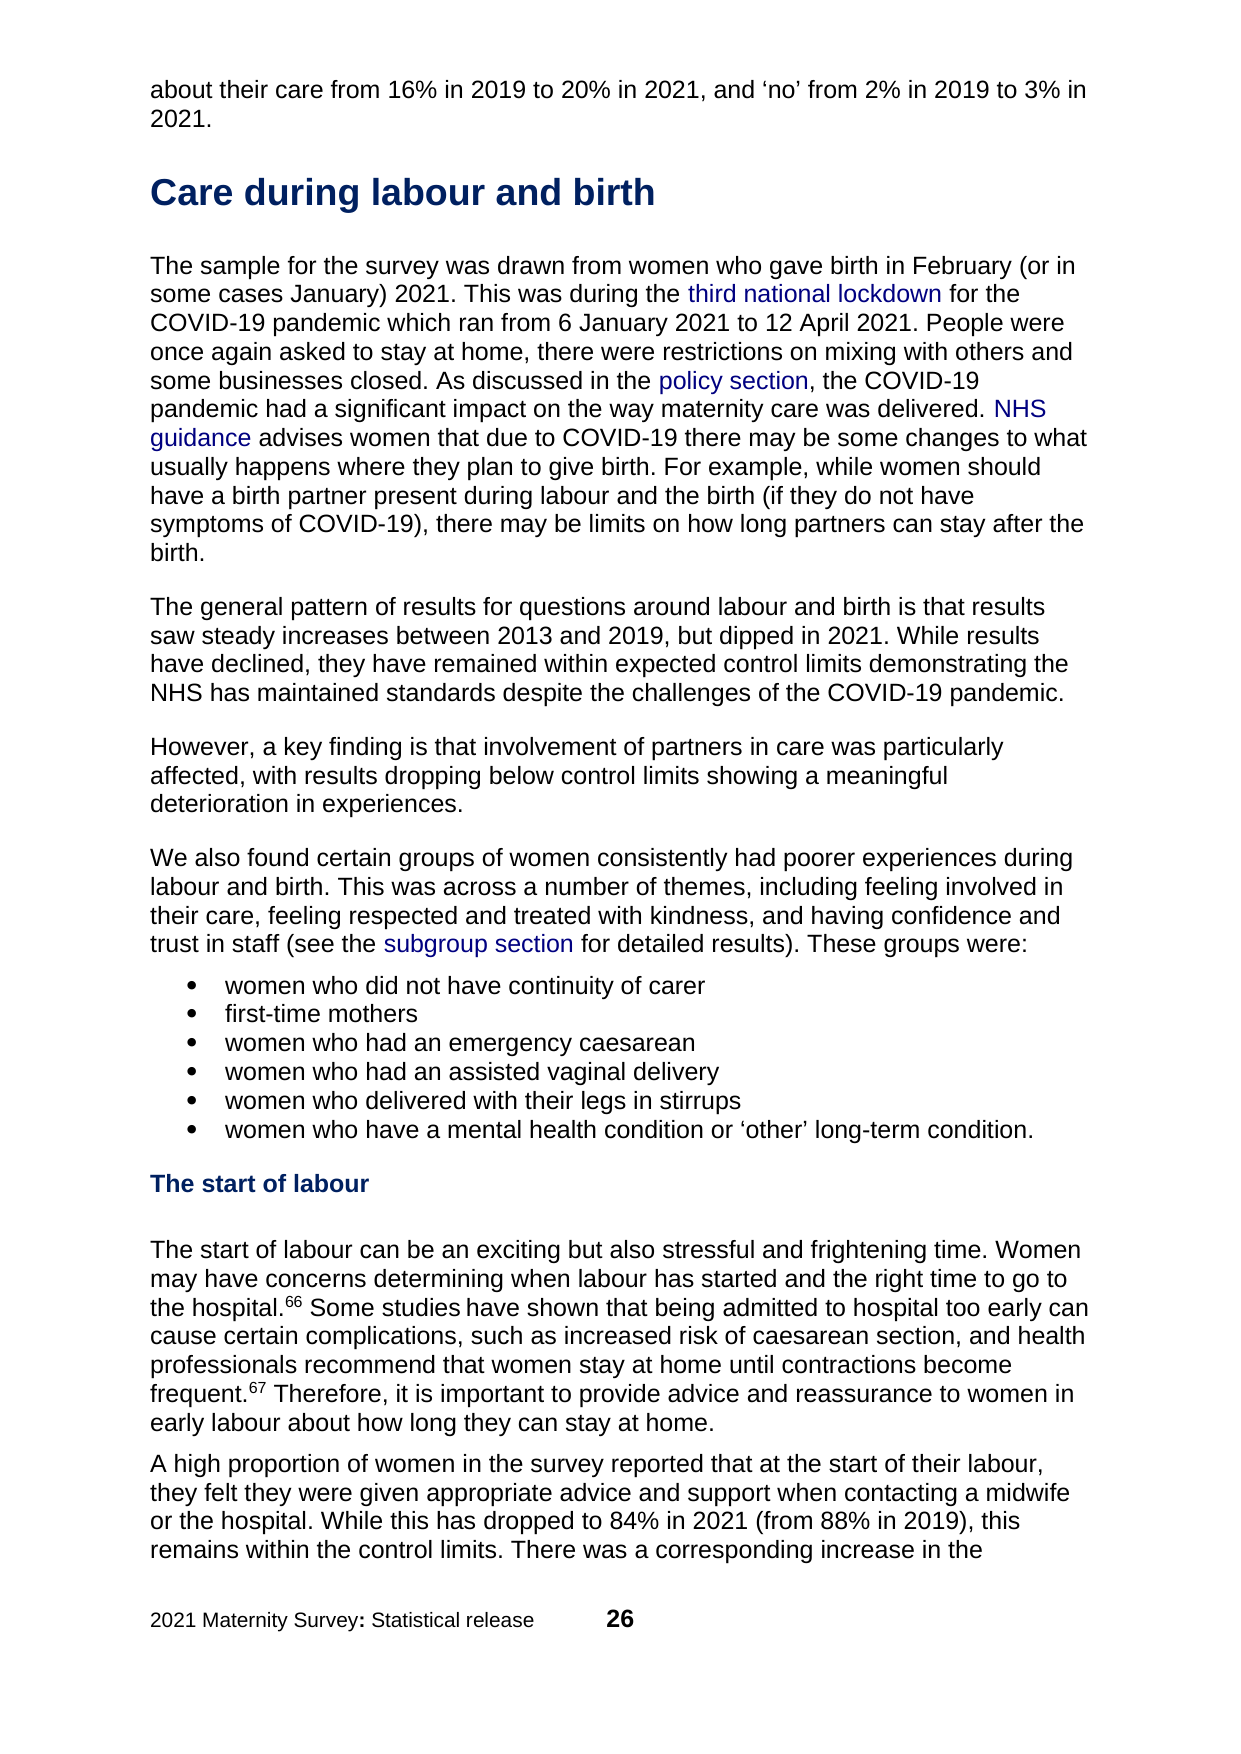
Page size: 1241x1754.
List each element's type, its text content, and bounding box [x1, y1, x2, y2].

text about their care from 16% in 2019 to 20% in 2021, and ‘no’ from 2% in 2019 to 3% in 2021. [150, 75, 1090, 132]
text The start of labour can be an exciting but also stressful and frightening time. Women may have concerns determining when labour has started and the right time to go to the hospital. Some studies have shown that being admitted to hospital too early can cause certain complications, such as increased risk of caesarean section, and health professionals recommend that women stay at home until contractions become frequent. Therefore, it is important to provide advice and reassurance to women in early labour about how long they can stay at home. [150, 1235, 1090, 1436]
text However, a key finding is that involvement of partners in care was particularly affected, with results dropping below control limits showing a meaningful deterioration in experiences. [150, 732, 1090, 818]
list women who had an emergency caesarean [187, 1028, 1090, 1057]
list first-time mothers [187, 999, 1090, 1028]
list women who did not have continuity of carer [187, 971, 1090, 999]
text The start of labour [150, 1169, 1090, 1197]
list women who had an assisted vaginal delivery [187, 1057, 1090, 1086]
text We also found certain groups of women consistently had poorer experiences during labour and birth. This was across a number of themes, including feeling involved in their care, feeling respected and treated with kindness, and having confidence and trust in staff (see the subgroup section for detailed results). These groups were: [150, 843, 1090, 958]
text The sample for the survey was drawn from women who gave birth in February (or in some cases January) 2021. This was during the third national lockdown for the COVID-19 pandemic which ran from 6 January 2021 to 12 April 2021. People were once again asked to stay at home, there were restrictions on mixing with others and some businesses closed. As discussed in the policy section, the COVID-19 pandemic had a significant impact on the way maternity care was delivered. NHS guidance advises women that due to COVID-19 there may be some changes to what usually happens where they plan to give birth. For example, while women should have a birth partner present during labour and the birth (if they do not have symptoms of COVID-19), there may be limits on how long partners can stay after the birth. [150, 251, 1090, 567]
text The general pattern of results for questions around labour and birth is that results saw steady increases between 2013 and 2019, but dipped in 2021. While results have declined, they have remained within expected control limits demonstrating the NHS has maintained standards despite the challenges of the COVID-19 pandemic. [150, 592, 1090, 707]
list women who delivered with their legs in stirrups [187, 1086, 1090, 1115]
text Care during labour and birth [150, 170, 1090, 213]
list women who have a mental health condition or ‘other’ long-term condition. [187, 1115, 1090, 1144]
text A high proportion of women in the survey reported that at the start of their labour, they felt they were given appropriate advice and support when contacting a midwife or the hospital. While this has dropped to 84% in 2021 (from 88% in 2019), this remains within the control limits. There was a corresponding increase in the [150, 1449, 1090, 1564]
